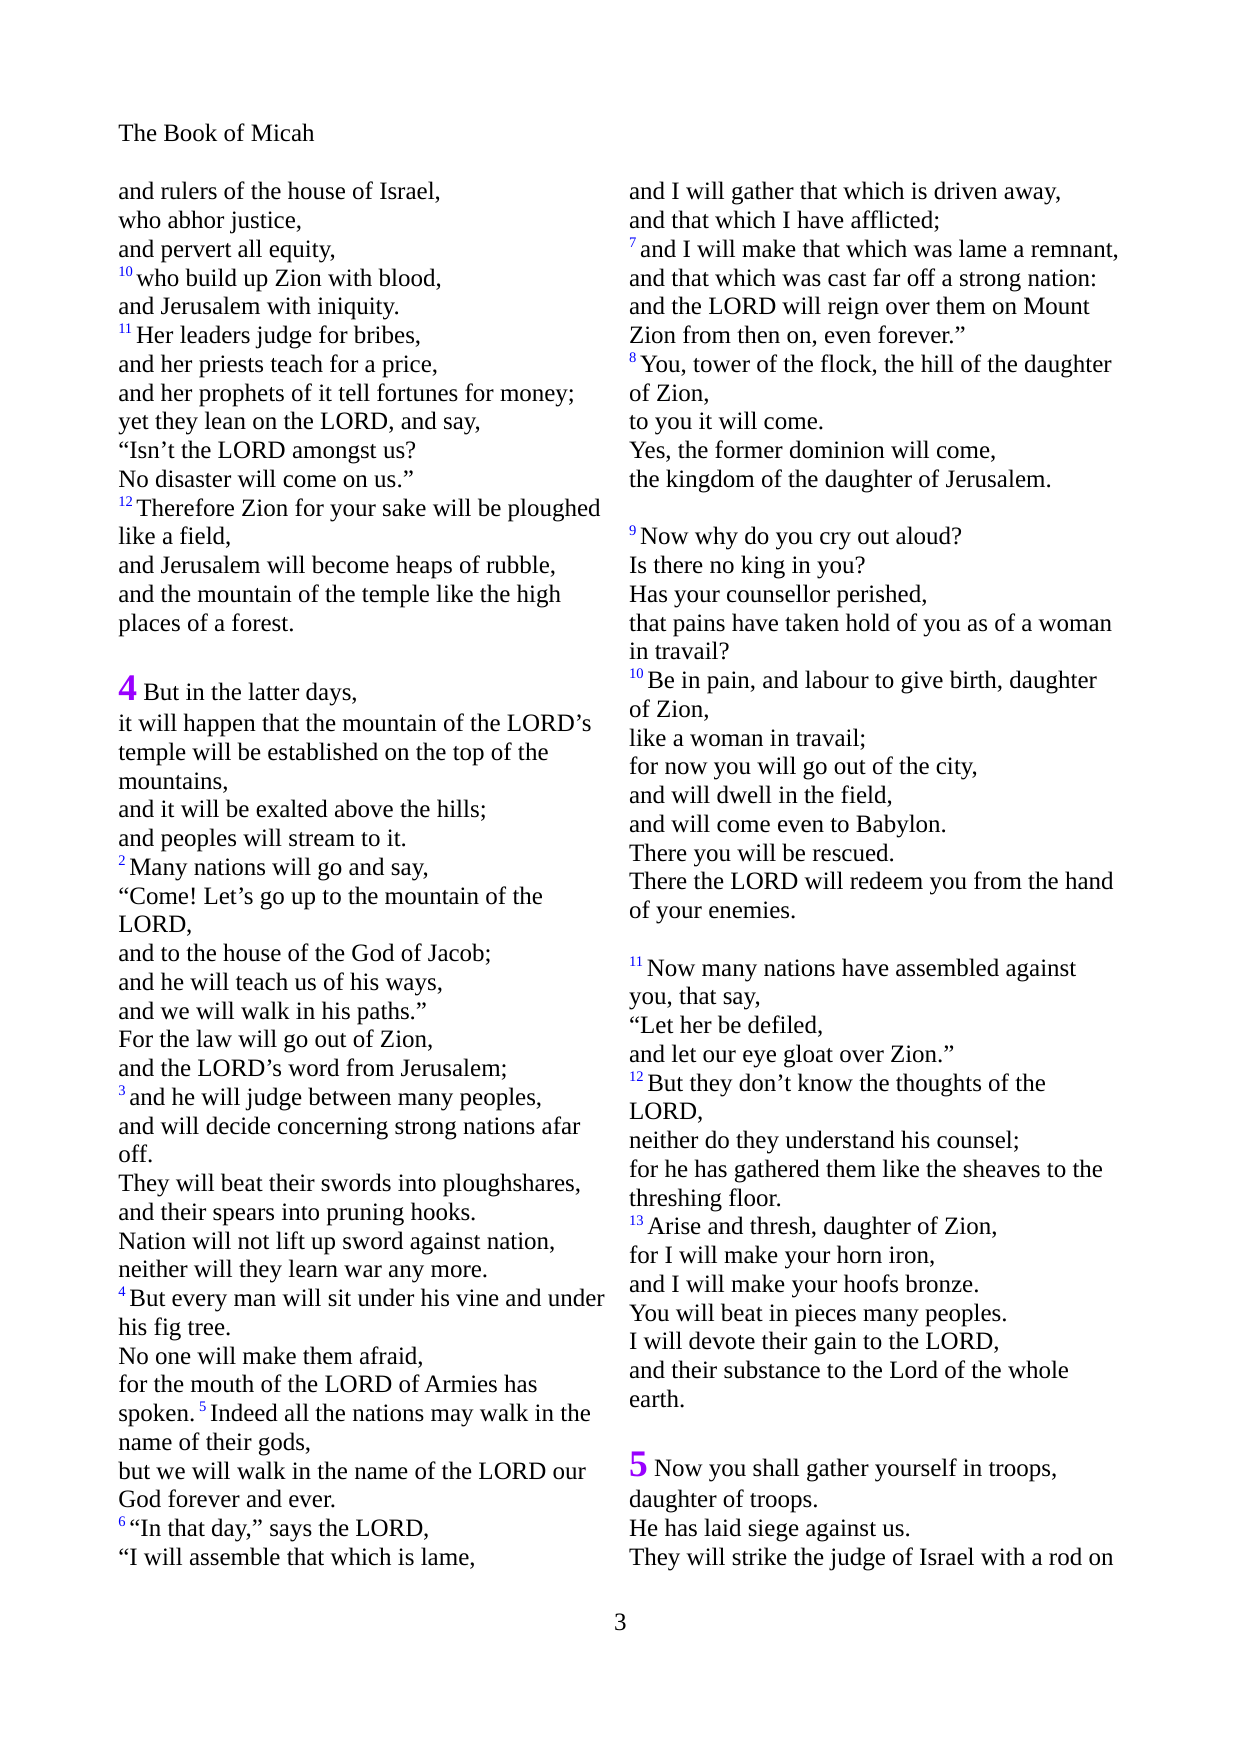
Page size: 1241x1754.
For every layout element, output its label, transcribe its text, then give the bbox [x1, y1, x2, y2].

text There the LORD will redeem you from the hand of your enemies. [629, 866, 1122, 924]
text 11 Now many nations have assembled against you, that say, [629, 953, 1122, 1010]
text Nation will not lift up sword against nation, [118, 1226, 611, 1254]
text 3 and he will judge between many peoples, [118, 1082, 611, 1111]
text and her prophets of it tell fortunes for money; [118, 378, 611, 406]
text Has your counsellor perished, [629, 579, 1122, 608]
text to you it will come. [629, 406, 1122, 435]
text the kingdom of the daughter of Jerusalem. [629, 464, 1122, 493]
text 13 Arise and thresh, daughter of Zion, [629, 1211, 1122, 1240]
text “Let her be defiled, [629, 1010, 1122, 1039]
text and Jerusalem with iniquity. [118, 291, 611, 320]
text for I will make your horn iron, [629, 1240, 1122, 1269]
text Is there no king in you? [629, 550, 1122, 579]
text for he has gathered them like the sheaves to the threshing floor. [629, 1154, 1122, 1211]
text No disaster will come on us.” [118, 464, 611, 493]
text for the mouth of the LORD of Armies has spoken. 5 Indeed all the nations may walk in the name of their gods, [118, 1369, 611, 1456]
text 5 Now you shall gather yourself in troops, [629, 1441, 1122, 1484]
text 12 But they don’t know the thoughts of the LORD, [629, 1068, 1122, 1125]
text and the mountain of the temple like the high places of a forest. [118, 579, 611, 636]
text and their spears into pruning hooks. [118, 1197, 611, 1226]
text 12 Therefore Zion for your sake will be ploughed like a field, [118, 493, 611, 550]
text neither do they understand his counsel; [629, 1125, 1122, 1154]
text and that which was cast far off a strong nation: [629, 263, 1122, 291]
text but we will walk in the name of the LORD our God forever and ever. [118, 1456, 611, 1513]
text 10 who build up Zion with blood, [118, 263, 611, 291]
text “Isn’t the LORD amongst us? [118, 435, 611, 464]
text 9 Now why do you cry out aloud? [629, 521, 1122, 550]
text and rulers of the house of Israel, [118, 176, 611, 205]
text and that which I have afflicted; [629, 205, 1122, 234]
text 10 Be in pain, and labour to give birth, daughter of Zion, [629, 665, 1122, 723]
text and let our eye gloat over Zion.” [629, 1039, 1122, 1068]
text and we will walk in his paths.” [118, 996, 611, 1024]
text and he will teach us of his ways, [118, 967, 611, 996]
text 11 Her leaders judge for bribes, [118, 320, 611, 349]
text You will beat in pieces many peoples. [629, 1298, 1122, 1326]
text 6 “In that day,” says the LORD, [118, 1513, 611, 1542]
text There you will be rescued. [629, 838, 1122, 866]
text like a woman in travail; [629, 723, 1122, 751]
text and the LORD will reign over them on Mount Zion from then on, even forever.” [629, 291, 1122, 349]
text They will strike the judge of Israel with a rod on [629, 1542, 1122, 1571]
text and her priests teach for a price, [118, 349, 611, 378]
text No one will make them afraid, [118, 1341, 611, 1369]
text 8 You, tower of the flock, the hill of the daughter of Zion, [629, 349, 1122, 406]
text and peoples will stream to it. [118, 823, 611, 852]
text and I will make your hoofs bronze. [629, 1269, 1122, 1298]
text 4 But every man will sit under his vine and under his fig tree. [118, 1283, 611, 1341]
text and will decide concerning strong nations afar off. [118, 1111, 611, 1168]
text yet they lean on the LORD, and say, [118, 406, 611, 435]
text He has laid siege against us. [629, 1513, 1122, 1542]
text and will come even to Babylon. [629, 809, 1122, 838]
text 2 Many nations will go and say, [118, 852, 611, 881]
text and the LORD’s word from Jerusalem; [118, 1053, 611, 1082]
text neither will they learn war any more. [118, 1254, 611, 1283]
text and pervert all equity, [118, 234, 611, 263]
text and will dwell in the field, [629, 780, 1122, 809]
text For the law will go out of Zion, [118, 1024, 611, 1053]
text for now you will go out of the city, [629, 751, 1122, 780]
text I will devote their gain to the LORD, [629, 1326, 1122, 1355]
text “Come! Let’s go up to the mountain of the LORD, [118, 881, 611, 938]
text Yes, the former dominion will come, [629, 435, 1122, 464]
text and to the house of the God of Jacob; [118, 938, 611, 967]
text daughter of troops. [629, 1484, 1122, 1513]
text who abhor justice, [118, 205, 611, 234]
text They will beat their swords into ploughshares, [118, 1168, 611, 1197]
text and Jerusalem will become heaps of rubble, [118, 550, 611, 579]
text and it will be exalted above the hills; [118, 794, 611, 823]
text it will happen that the mountain of the LORD’s temple will be established on the top of the mountains, [118, 708, 611, 794]
text “I will assemble that which is lame, [118, 1542, 611, 1571]
text 7 and I will make that which was lame a remnant, [629, 234, 1122, 263]
text 4 But in the latter days, [118, 665, 611, 708]
text and I will gather that which is driven away, [629, 176, 1122, 205]
text that pains have taken hold of you as of a woman in travail? [629, 608, 1122, 665]
text and their substance to the Lord of the whole earth. [629, 1355, 1122, 1413]
